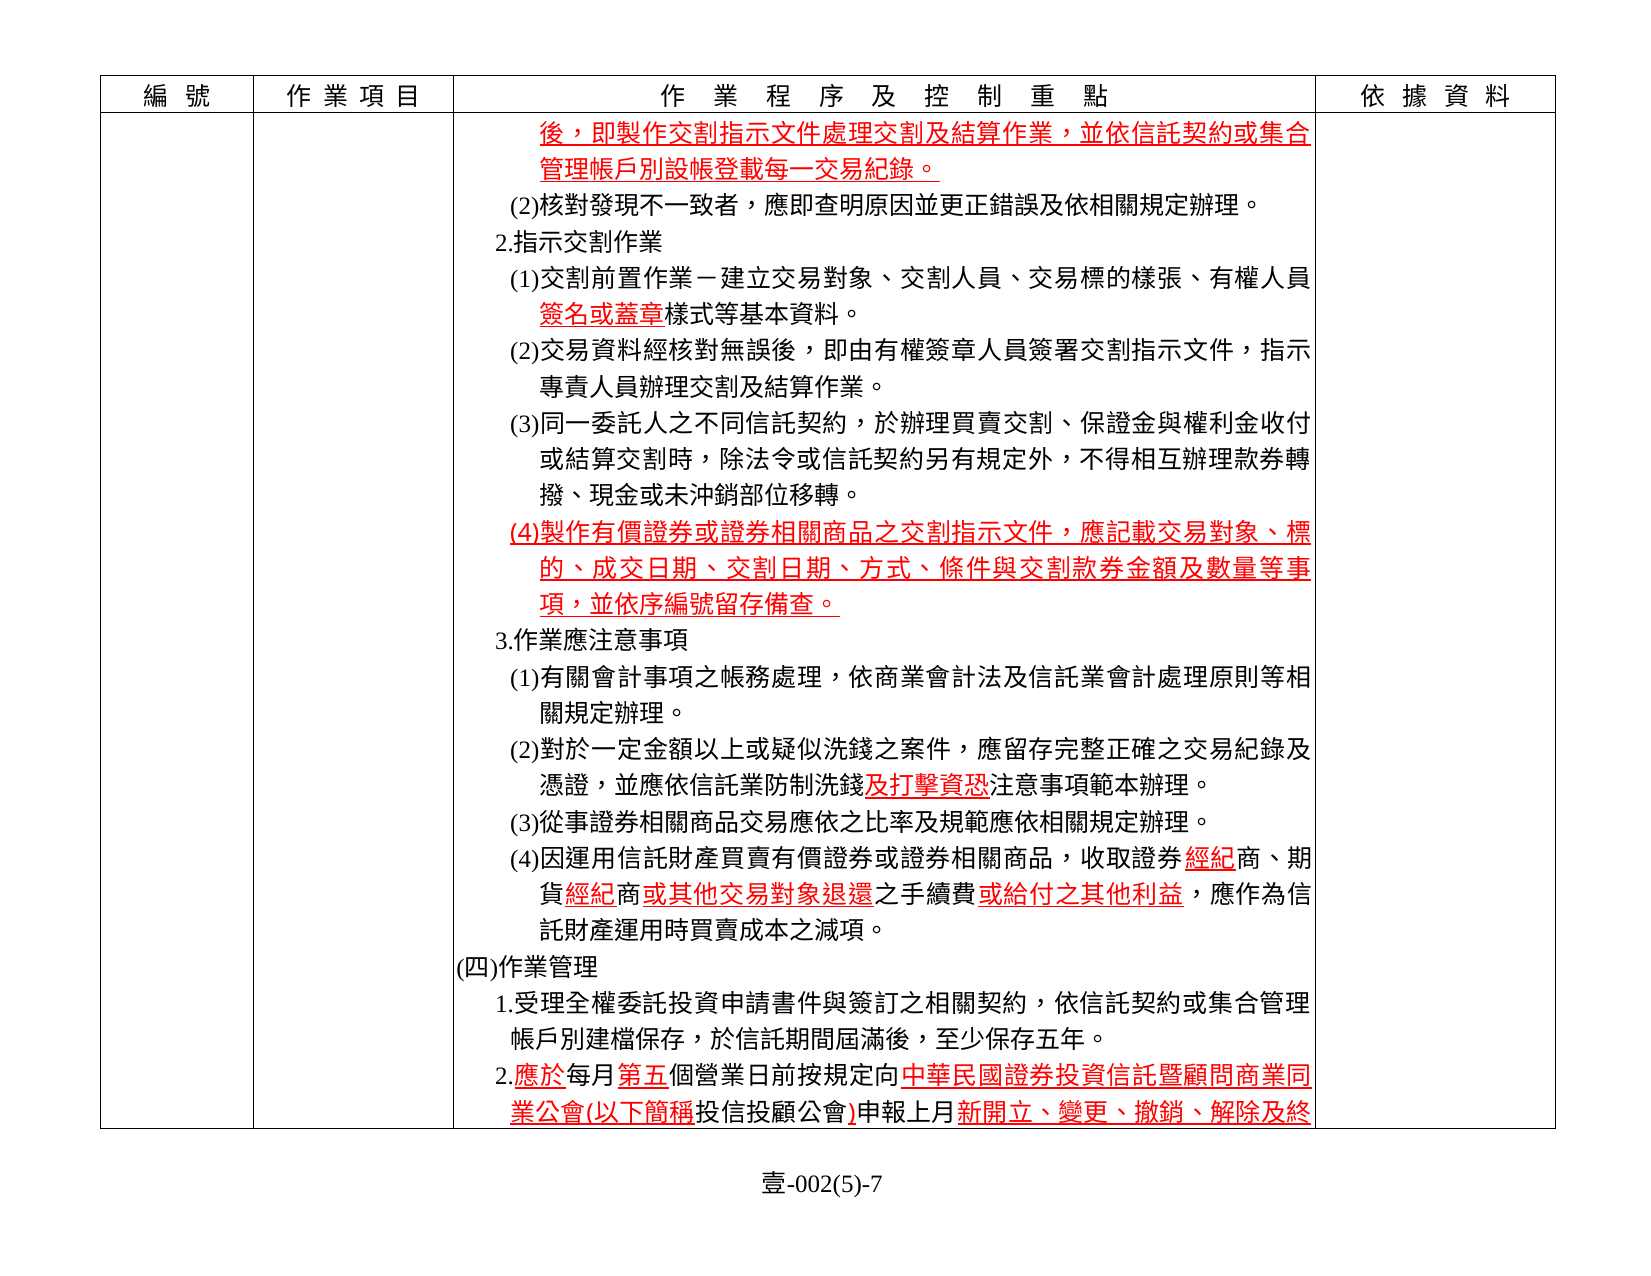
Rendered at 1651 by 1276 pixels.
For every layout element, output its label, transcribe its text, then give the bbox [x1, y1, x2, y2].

table_header 作 業 項 目 [254, 76, 453, 112]
table_header 編 號 [101, 76, 253, 112]
table_header 作 業 程 序 及 控 制 重 點 [454, 76, 1315, 112]
table_cell [254, 113, 453, 1128]
table_cell [101, 113, 253, 1128]
table_cell 後，即製作交割指示文件處理交割及結算作業，並依信託契約或集合管理帳戶別設帳登載每一交易紀錄。 (2)核對發現不一致者，應即查明原因並更正錯誤及依相關規定辦理。 2.指示交割作業 (1)交割前置作業－建立交易對象、交割人員、交易標的樣張、有權人員簽名或蓋章樣式等基本資料。 (2)交易資料經核對無誤後，即由有權簽章人員簽署交割指示文件，指示專責人員辦理交割及結算作業。 (3)同一委託人之不同信託契約，於辦理買賣交割、保證金與權利金收付或結算交割時，除法令或信託契約另有規定外，不得相互辦理款券轉撥、現金或未沖銷部位移轉。 (4)製作有價證券或證券相關商品之交割指示文件，應記載交易對象、標的、成交日期、交割日期、方式、條件與交割款券金額及數量等事項，並依序編號留存備查。 3.作業應注意事項 (1)有關會計事項之帳務處理，依商業會計法及信託業會計處理原則等相關規定辦理。 (2)對於一定金額以上或疑似洗錢之案件，應留存完整正確之交易紀錄及憑證，並應依信託業防制洗錢及打擊資恐注意事項範本辦理。 (3)從事證券相關商品交易應依之比率及規範應依相關規定辦理。 (4)因運用信託財產買賣有價證券或證券相關商品，收取證券經紀商、期貨經紀商或其他交易對象退還之手續費或給付之其他利益，應作為信託財產運用時買賣成本之減項。 (四)作業管理 1.受理全權委託投資申請書件與簽訂之相關契約，依信託契約或集合管理帳戶別建檔保存，於信託期間屆滿後，至少保存五年。 2.應於每月第五個營業日前按規定向中華民國證券投資信託暨顧問商業同業公會(以下簡稱投信投顧公會)申報上月新開立、變更、撤銷、解除及終 [454, 113, 1315, 1128]
table_header 依 據 資 料 [1316, 76, 1555, 112]
table_cell [1316, 113, 1555, 1128]
